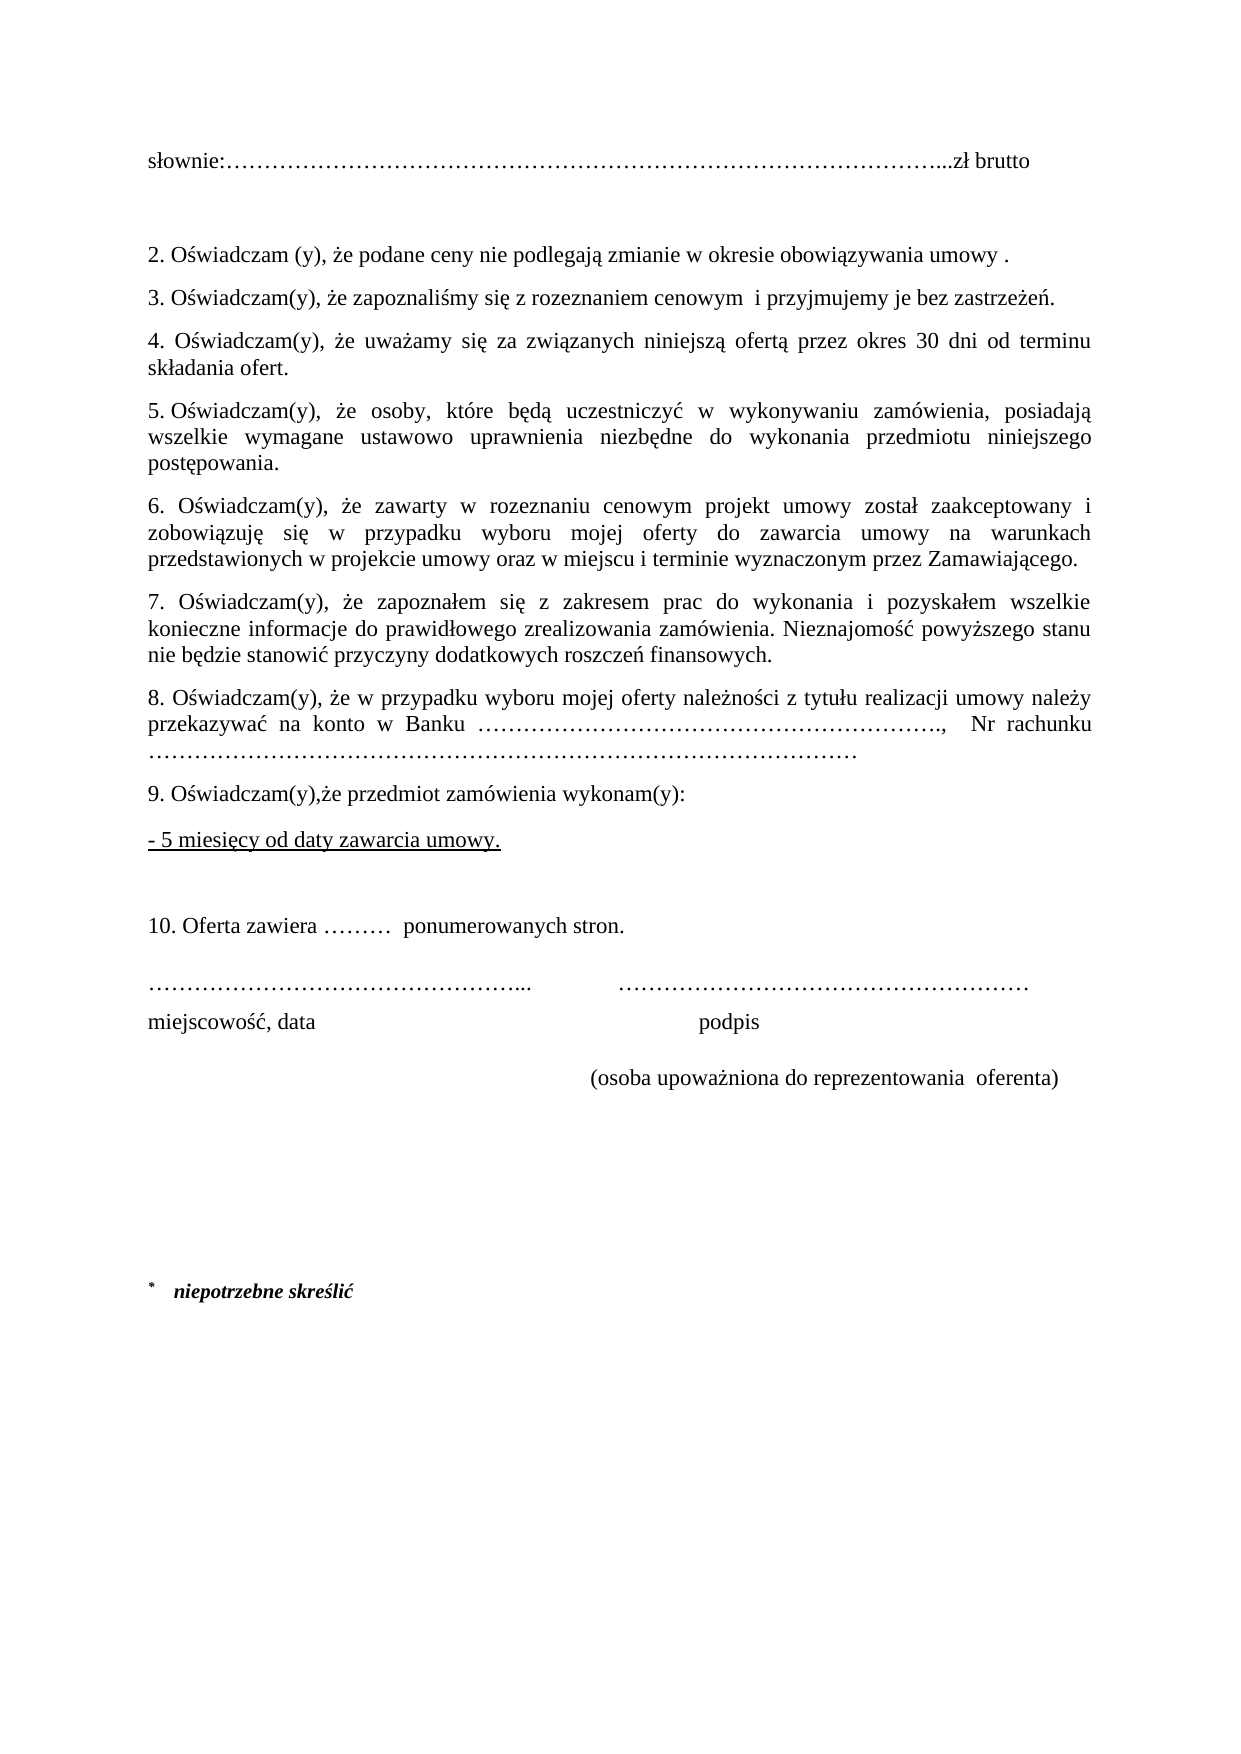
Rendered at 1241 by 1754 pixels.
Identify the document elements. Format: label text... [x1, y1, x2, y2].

text 6. Oświadczam(y), że zawarty w rozeznaniu cenowym projekt umowy został zaakceptowany i zobowiązuję się w przypadku wyboru mojej oferty do zawarcia umowy na warunkach przedstawionych w projekcie umowy oraz w miejscu i terminie wyznaczonym przez Zamawiającego. [148, 492, 1093, 572]
text 7. Oświadczam(y), że zapoznałem się z zakresem prac do wykonania i pozyskałem wszelkie konieczne informacje do prawidłowego zrealizowania zamówienia. Nieznajomość powyższego stanu nie będzie stanowić przyczyny dodatkowych roszczeń finansowych. [148, 588, 1093, 667]
text * niepotrzebne skreślić [148, 1279, 1093, 1303]
text 2. Oświadczam (y), że podane ceny nie podlegają zmianie w okresie obowiązywania umowy . [148, 241, 1093, 268]
text 3. Oświadczam(y), że zapoznaliśmy się z rozeznaniem cenowym i przyjmujemy je bez zastrzeżeń. [148, 284, 1093, 311]
text - 5 miesięcy od daty zawarcia umowy. [148, 827, 1093, 853]
text (osoba upoważniona do reprezentowania oferenta) [590, 1064, 1093, 1091]
text słownie:…………………………………………………………………………………...zł brutto [148, 148, 1093, 174]
text …………………………………………... ……………………………………………… miejscowość, data podpis [148, 969, 1093, 1034]
text 10. Oferta zawiera ……… ponumerowanych stron. [148, 913, 1093, 939]
text 5. Oświadczam(y), że osoby, które będą uczestniczyć w wykonywaniu zamówienia, posiadają wszelkie wymagane ustawowo uprawnienia niezbędne do wykonania przedmiotu niniejszego postępowania. [148, 397, 1093, 476]
text 8. Oświadczam(y), że w przypadku wyboru mojej oferty należności z tytułu realizacji umowy należy przekazywać na konto w Banku ……………………………………………………., Nr rachunku ………………………………………………………………………………… [148, 684, 1093, 763]
text 4. Oświadczam(y), że uważamy się za związanych niniejszą ofertą przez okres 30 dni od terminu składania ofert. [148, 327, 1093, 380]
text 9. Oświadczam(y),że przedmiot zamówienia wykonam(y): [148, 780, 1093, 806]
